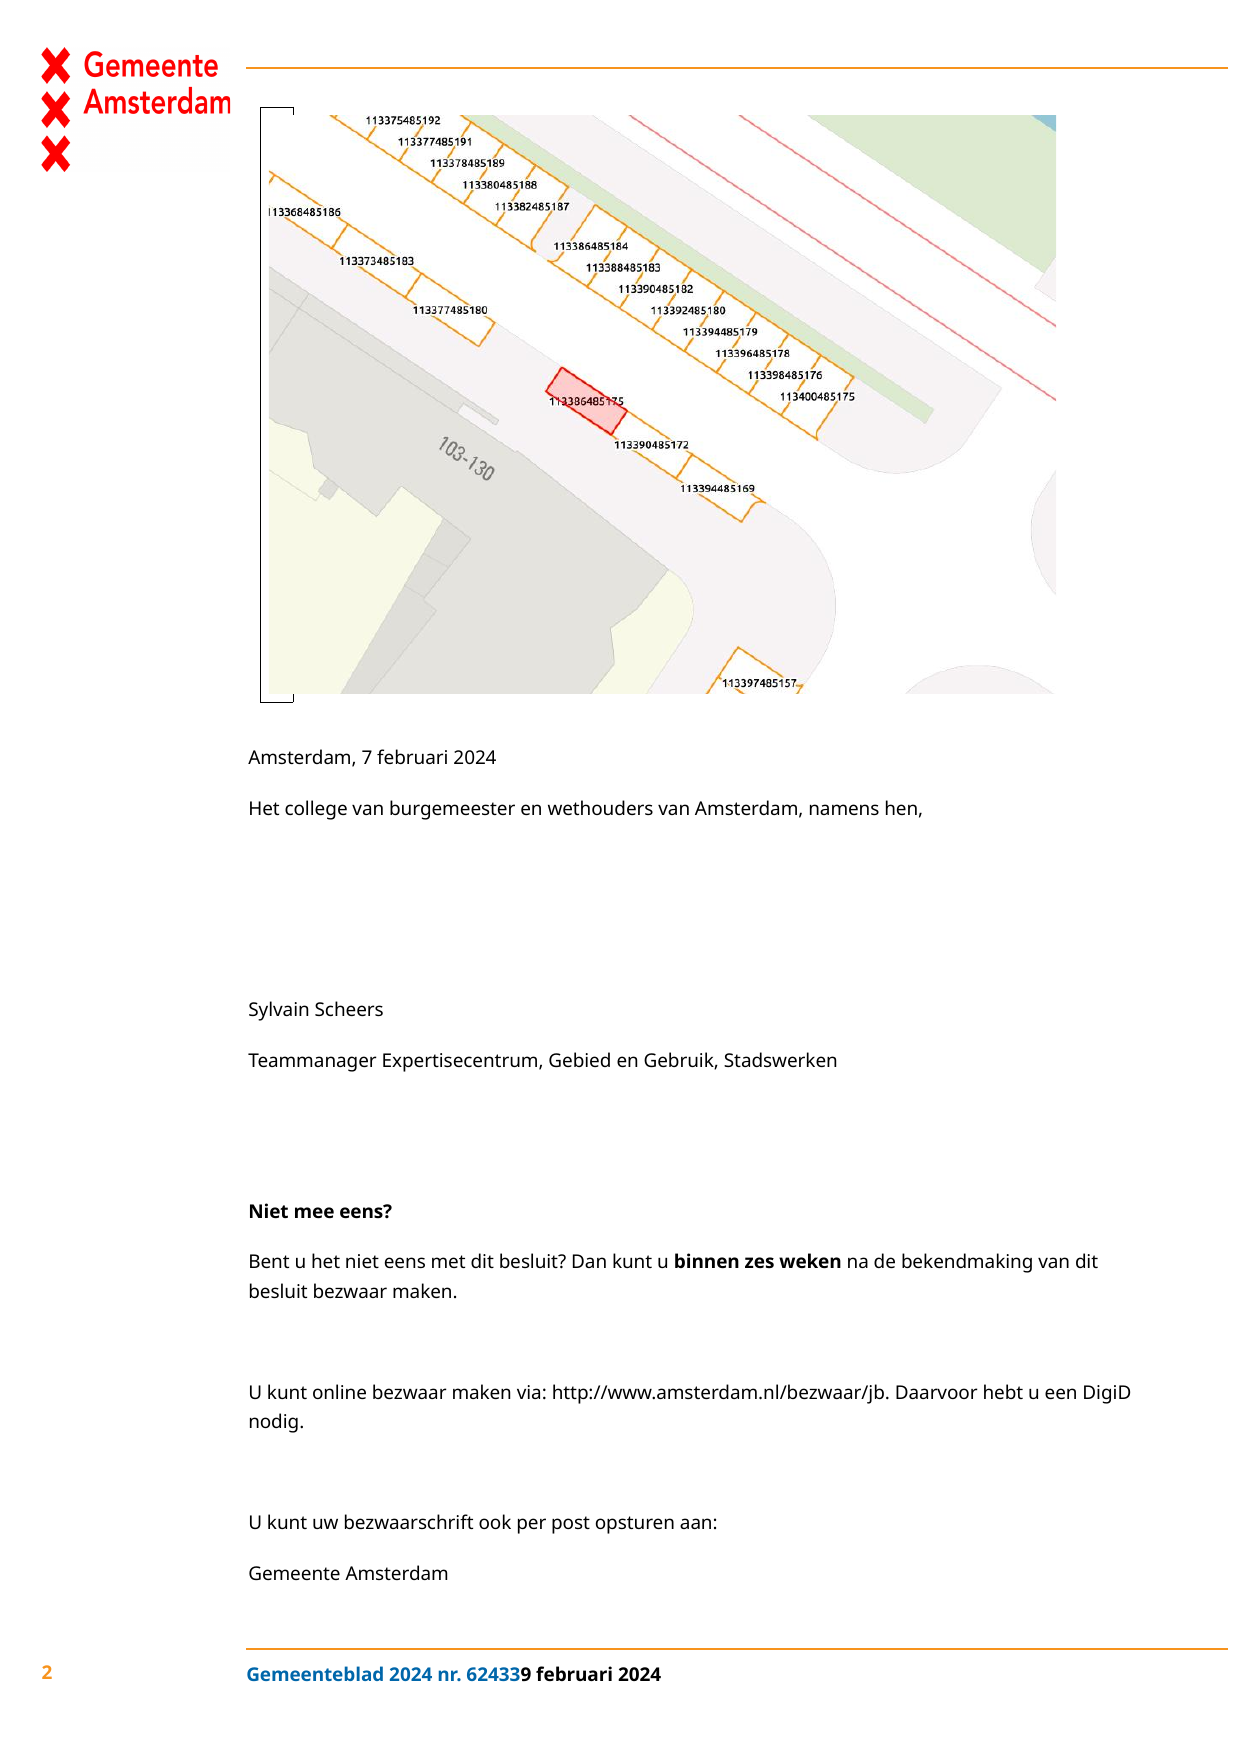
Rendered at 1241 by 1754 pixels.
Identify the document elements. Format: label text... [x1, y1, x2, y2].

text Niet mee eens? [248, 1198, 1152, 1224]
picture [268, 115, 1057, 694]
picture [41, 47, 231, 172]
text Sylvain Scheers [248, 996, 1152, 1022]
text Gemeente Amsterdam [248, 1560, 1152, 1586]
text Teammanager Expertisecentrum, Gebied en Gebruik, Stadswerken [248, 1047, 1152, 1073]
text U kunt uw bezwaarschrift ook per post opsturen aan: [248, 1509, 1152, 1535]
text Het college van burgemeester en wethouders van Amsterdam, namens hen, [248, 795, 1152, 821]
text Bent u het niet eens met dit besluit? Dan kunt u binnen zes weken na de bekendmaking van dit besluit bezwaar maken. [248, 1248, 1152, 1304]
text Amsterdam, 7 februari 2024 [248, 744, 1152, 770]
text U kunt online bezwaar maken via: http://www.amsterdam.nl/bezwaar/jb. Daarvoor hebt u een DigiD nodig. [248, 1379, 1152, 1434]
